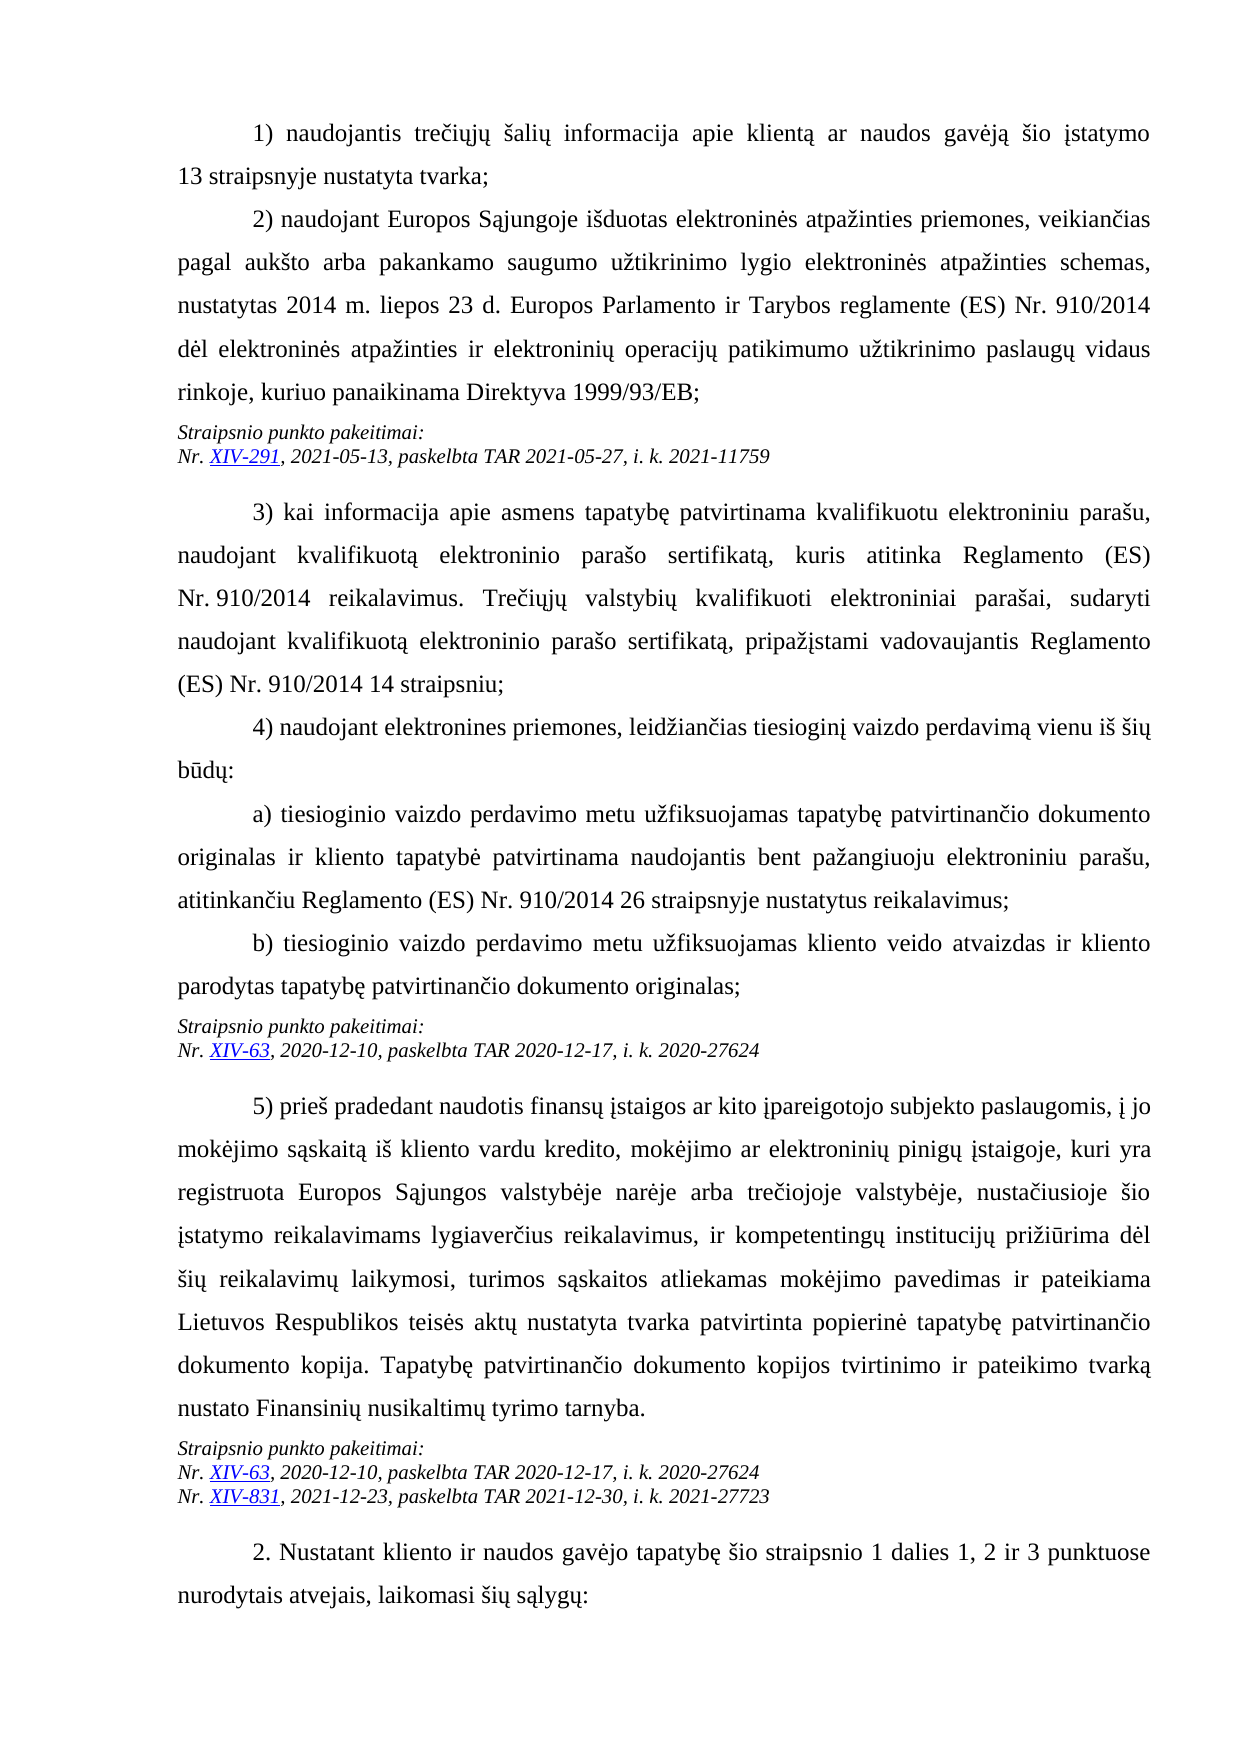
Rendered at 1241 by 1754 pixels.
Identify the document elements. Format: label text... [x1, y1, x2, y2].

text Nr. XIV-831, 2021-12-23, paskelbta TAR 2021-12-30, i. k. 2021-27723 [177, 1484, 1152, 1508]
text 4) naudojant elektronines priemones, leidžiančias tiesioginį vaizdo perdavimą vienu iš šių būdų: [177, 712, 1152, 784]
text Straipsnio punkto pakeitimai: [177, 1436, 1152, 1460]
text Straipsnio punkto pakeitimai: [177, 420, 1152, 444]
text 1) naudojantis trečiųjų šalių informacija apie klientą ar naudos gavėją šio įstatymo 13 straipsnyje nustatyta tvarka; [177, 118, 1152, 190]
text 2. Nustatant kliento ir naudos gavėjo tapatybę šio straipsnio 1 dalies 1, 2 ir 3 punktuose nurodytais atvejais, laikomasi šių sąlygų: [177, 1537, 1152, 1609]
text Nr. XIV-291, 2021-05-13, paskelbta TAR 2021-05-27, i. k. 2021-11759 [177, 444, 1152, 468]
text Nr. XIV-63, 2020-12-10, paskelbta TAR 2020-12-17, i. k. 2020-27624 [177, 1460, 1152, 1484]
text 3) kai informacija apie asmens tapatybę patvirtinama kvalifikuotu elektroniniu parašu, naudojant kvalifikuotą elektroninio parašo sertifikatą, kuris atitinka Reglamento (ES) Nr. 910/2014 reikalavimus. Trečiųjų valstybių kvalifikuoti elektroniniai parašai, sudaryti naudojant kvalifikuotą elektroninio parašo sertifikatą, pripažįstami vadovaujantis Reglamento (ES) Nr. 910/2014 14 straipsniu; [177, 497, 1152, 698]
text 5) prieš pradedant naudotis finansų įstaigos ar kito įpareigotojo subjekto paslaugomis, į jo mokėjimo sąskaitą iš kliento vardu kredito, mokėjimo ar elektroninių pinigų įstaigoje, kuri yra registruota Europos Sąjungos valstybėje narėje arba trečiojoje valstybėje, nustačiusioje šio įstatymo reikalavimams lygiaverčius reikalavimus, ir kompetentingų institucijų prižiūrima dėl šių reikalavimų laikymosi, turimos sąskaitos atliekamas mokėjimo pavedimas ir pateikiama Lietuvos Respublikos teisės aktų nustatyta tvarka patvirtinta popierinė tapatybę patvirtinančio dokumento kopija. Tapatybę patvirtinančio dokumento kopijos tvirtinimo ir pateikimo tvarką nustato Finansinių nusikaltimų tyrimo tarnyba. [177, 1091, 1152, 1422]
text Straipsnio punkto pakeitimai: [177, 1014, 1152, 1038]
text Nr. XIV-63, 2020-12-10, paskelbta TAR 2020-12-17, i. k. 2020-27624 [177, 1038, 1152, 1062]
text 2) naudojant Europos Sąjungoje išduotas elektroninės atpažinties priemones, veikiančias pagal aukšto arba pakankamo saugumo užtikrinimo lygio elektroninės atpažinties schemas, nustatytas 2014 m. liepos 23 d. Europos Parlamento ir Tarybos reglamente (ES) Nr. 910/2014 dėl elektroninės atpažinties ir elektroninių operacijų patikimumo užtikrinimo paslaugų vidaus rinkoje, kuriuo panaikinama Direktyva 1999/93/EB; [177, 204, 1152, 406]
text a) tiesioginio vaizdo perdavimo metu užfiksuojamas tapatybę patvirtinančio dokumento originalas ir kliento tapatybė patvirtinama naudojantis bent pažangiuoju elektroniniu parašu, atitinkančiu Reglamento (ES) Nr. 910/2014 26 straipsnyje nustatytus reikalavimus; [177, 799, 1152, 914]
text b) tiesioginio vaizdo perdavimo metu užfiksuojamas kliento veido atvaizdas ir kliento parodytas tapatybę patvirtinančio dokumento originalas; [177, 928, 1152, 1000]
